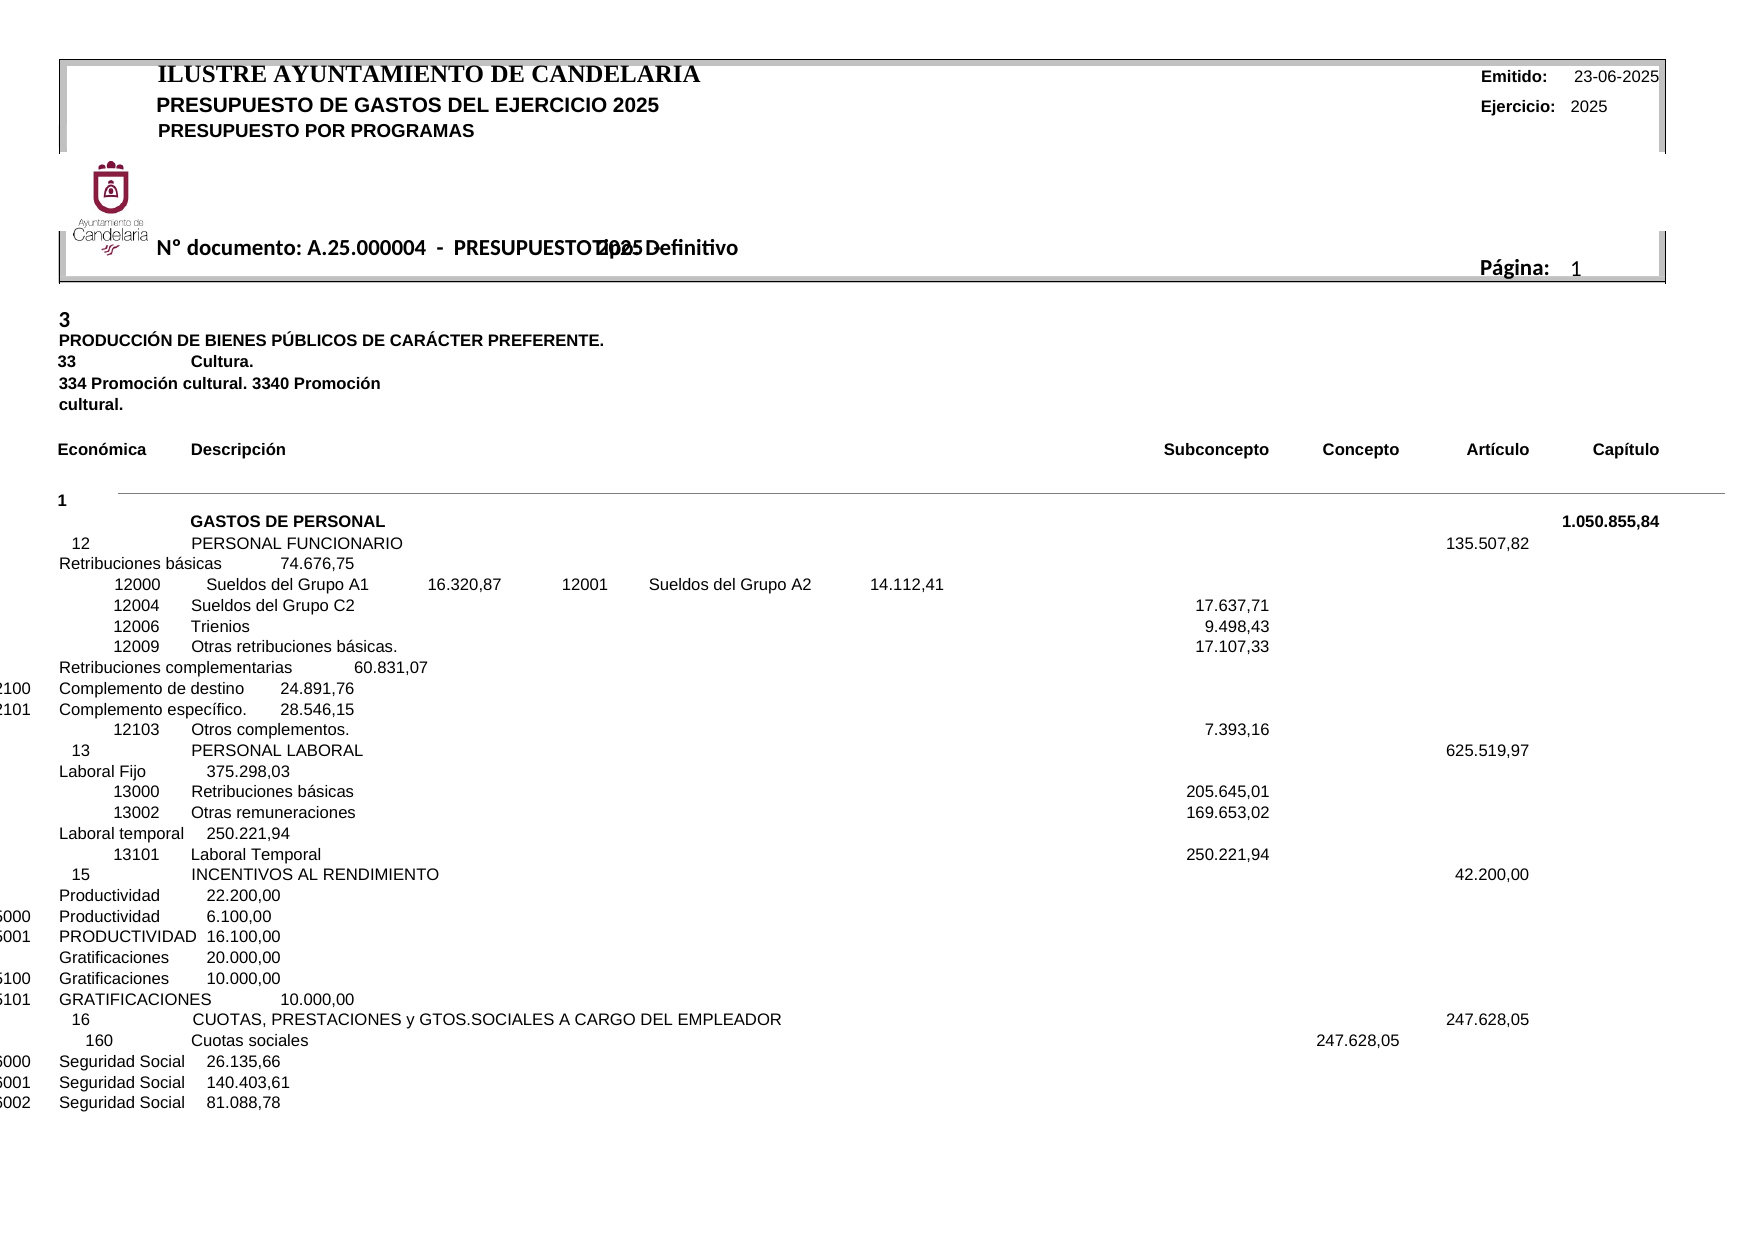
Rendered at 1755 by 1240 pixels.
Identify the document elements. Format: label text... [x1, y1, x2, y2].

list Complemento de destino 24.891,76 [0, 678, 1557, 698]
text 12103 Otros complementos. 7.393,16 [57, 720, 1659, 739]
list Complemento específico. 28.546,15 [0, 699, 1557, 718]
text 16 CUOTAS, PRESTACIONES y GTOS.SOCIALES A CARGO DEL EMPLEADOR 247.628,05 [57, 1010, 1659, 1029]
text 13002 Otras remuneraciones 169.653,02 [57, 803, 1659, 822]
list Seguridad Social 26.135,66 [0, 1052, 1557, 1071]
text PRODUCCIÓN DE BIENES PÚBLICOS DE CARÁCTER PREFERENTE. [58, 162, 1659, 276]
text 334 Promoción cultural. 3340 Promoción cultural. [58, 373, 385, 414]
text 15 INCENTIVOS AL RENDIMIENTO 42.200,00 [57, 865, 1659, 884]
list Productividad 22.200,00 [0, 886, 1557, 905]
text 12004 Sueldos del Grupo C2 17.637,71 [57, 596, 1659, 615]
text 13101 Laboral Temporal 250.221,94 [57, 844, 1659, 863]
text 12000 Sueldos del Grupo A1 16.320,87 12001 Sueldos del Grupo A2 14.112,41 [58, 575, 1316, 594]
list Gratificaciones 20.000,00 [0, 948, 1557, 967]
text 33 Cultura. [57, 352, 1659, 371]
text 160 Cuotas sociales 247.628,05 [57, 1031, 1659, 1050]
list Seguridad Social 140.403,61 [0, 1072, 1557, 1092]
text Económica Descripción Subconcepto Concepto Artículo Capítulo [57, 439, 1659, 459]
list Laboral Fijo 375.298,03 [0, 761, 1557, 781]
list Gratificaciones 10.000,00 [0, 969, 1557, 988]
text 1 GASTOS DE PERSONAL 1.050.855,84 [57, 491, 1659, 531]
text 12 PERSONAL FUNCIONARIO 135.507,82 [57, 533, 1659, 553]
list PRODUCTIVIDAD 16.100,00 [0, 927, 1557, 946]
list Retribuciones básicas 74.676,75 [0, 554, 1557, 573]
list GRATIFICACIONES 10.000,00 [0, 989, 1557, 1009]
list Seguridad Social 81.088,78 [0, 1093, 1557, 1112]
text 13 PERSONAL LABORAL 625.519,97 [57, 741, 1659, 760]
text 13000 Retribuciones básicas 205.645,01 [57, 782, 1659, 801]
list Retribuciones complementarias 60.831,07 [0, 658, 1557, 677]
text PRODUCCIÓN DE BIENES PÚBLICOS DE CARÁCTER PREFERENTE. [58, 283, 1659, 350]
text 12009 Otras retribuciones básicas. 17.107,33 [57, 637, 1659, 656]
list Laboral temporal 250.221,94 [0, 824, 1557, 843]
list Productividad 6.100,00 [0, 907, 1557, 926]
text 12006 Trienios 9.498,43 [57, 616, 1659, 636]
